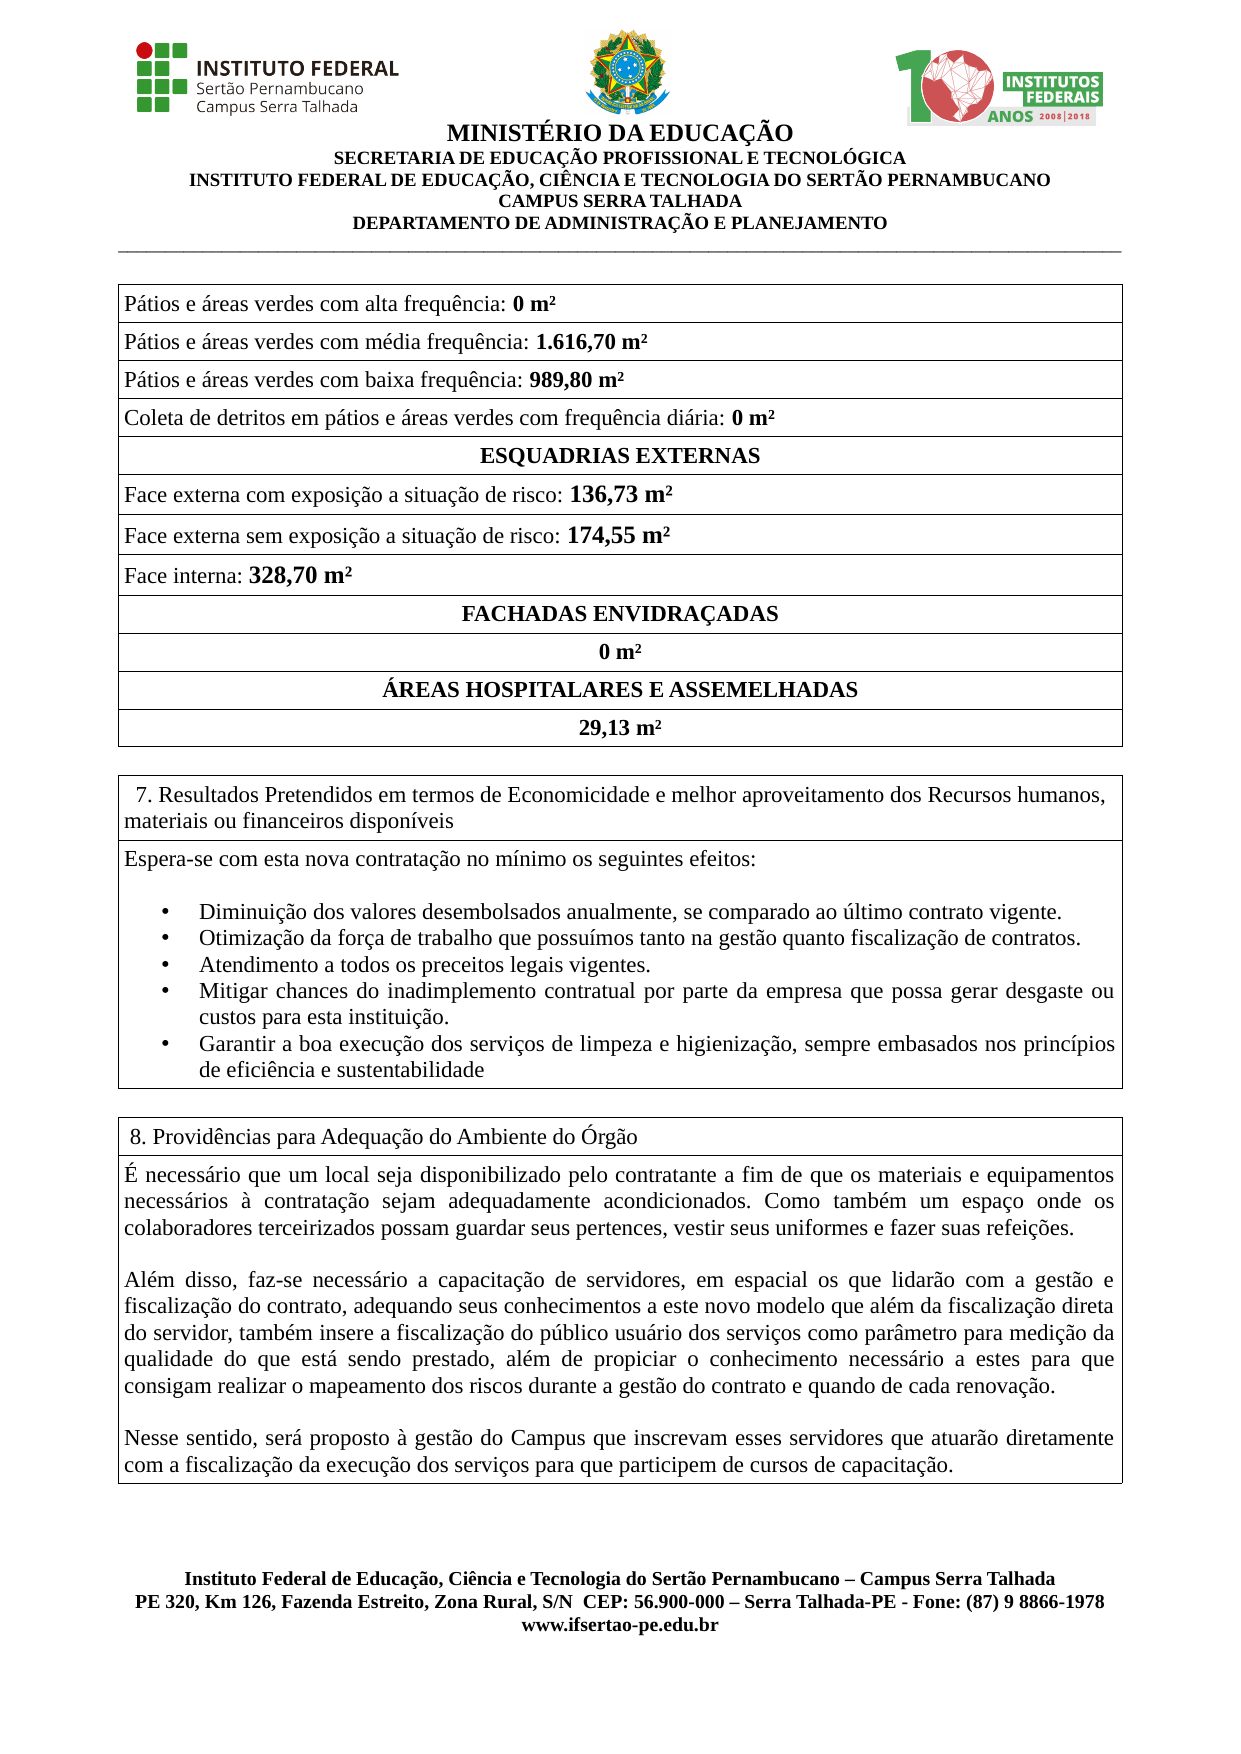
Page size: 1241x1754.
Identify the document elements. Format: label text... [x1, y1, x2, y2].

table_cell É necessário que um local seja disponibilizado pelo contratante a fim de que os materiais e equipamentos necessários à contratação sejam adequadamente acondicionados. Como também um espaço onde os colaboradores terceirizados possam guardar seus pertences, vestir seus uniformes e fazer suas refeições. Além disso, faz-se necessário a capacitação de servidores, em espacial os que lidarão com a gestão e fiscalização do contrato, adequando seus conhecimentos a este novo modelo que além da fiscalização direta do servidor, também insere a fiscalização do público usuário dos serviços como parâmetro para medição da qualidade do que está sendo prestado, além de propiciar o conhecimento necessário a estes para que consigam realizar o mapeamento dos riscos durante a gestão do contrato e quando de cada renovação. Nesse sentido, será proposto à gestão do Campus que inscrevam esses servidores que atuarão diretamente com a fiscalização da execução dos serviços para que participem de cursos de capacitação. [119, 1156, 1122, 1483]
table_cell Pátios e áreas verdes com média frequência: 1.616,70 m² [119, 323, 1122, 360]
table_cell Face externa sem exposição a situação de risco: 174,55 m² [119, 515, 1122, 554]
table_cell Pátios e áreas verdes com baixa frequência: 989,80 m² [119, 361, 1122, 398]
table_cell ESQUADRIAS EXTERNAS [119, 437, 1122, 474]
table_cell 29,13 m² [119, 710, 1122, 746]
picture [895, 50, 1103, 126]
table_header 7. Resultados Pretendidos em termos de Economicidade e melhor aproveitamento dos Recursos humanos, materiais ou financeiros disponíveis [119, 776, 1122, 839]
table_cell Face externa com exposição a situação de risco: 136,73 m² [119, 475, 1122, 514]
table_cell Espera-se com esta nova contratação no mínimo os seguintes efeitos: Diminuição dos valores desembolsados anualmente, se comparado ao último contrato vigente. Otimização da força de trabalho que possuímos tanto na gestão quanto fiscalização de contratos. Atendimento a todos os preceitos legais vigentes. Mitigar chances do inadimplemento contratual por parte da empresa que possa gerar desgaste ou custos para esta instituição. Garantir a boa execução dos serviços de limpeza e higienização, sempre embasados nos princípios de eficiência e sustentabilidade [119, 841, 1122, 1088]
table_cell Face interna: 328,70 m² [119, 555, 1122, 595]
table_cell Coleta de detritos em pátios e áreas verdes com frequência diária: 0 m² [119, 399, 1122, 436]
table_cell ÁREAS HOSPITALARES E ASSEMELHADAS [119, 672, 1122, 708]
table_header 8. Providências para Adequação do Ambiente do Órgão [119, 1118, 1122, 1155]
table_cell 0 m² [119, 634, 1122, 671]
picture [582, 27, 673, 117]
table_cell FACHADAS ENVIDRAÇADAS [119, 596, 1122, 633]
picture [136, 42, 399, 116]
table_cell Pátios e áreas verdes com alta frequência: 0 m² [119, 285, 1122, 322]
